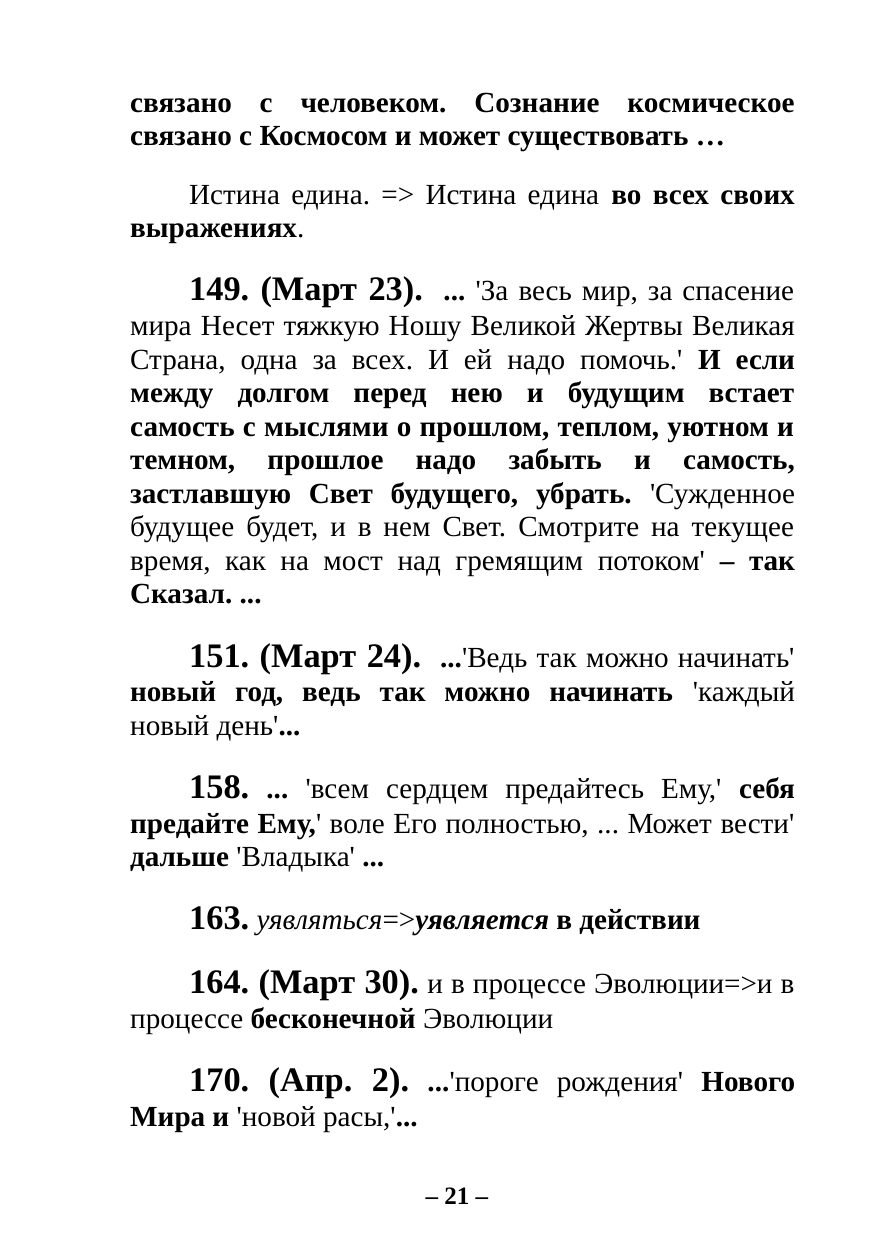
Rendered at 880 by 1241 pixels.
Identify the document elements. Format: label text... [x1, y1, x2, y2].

text 170. (Апр. 2). ...'пороге рождения' Нового Мира и 'новой расы,'... [130, 1060, 795, 1133]
text связано с человеком. Сознание космическое связано с Космосом и может существовать … [130, 85, 795, 152]
text 158. ... 'всем сердцем предайтесь Ему,' себя предайте Ему,' воле Его полностью, ... Может вести' дальше 'Владыка' ... [130, 766, 795, 873]
text Истина едина. => Истина едина во всех своих выражениях. [130, 177, 795, 244]
text 151. (Март 24). ...'Ведь так можно начинать' новый год, ведь так можно начинать 'каждый новый день'... [130, 635, 795, 741]
text 149. (Март 23). ... 'За весь мир, за спасение мира Несет тяжкую Ношу Великой Жертвы Великая Страна, одна за всех. И ей надо помочь.' И если между долгом перед нею и будущим встает самость с мыслями о прошлом, теплом, уютном и темном, прошлое надо забыть и самость, застлавшую Свет будущего, убрать. 'Сужденное будущее будет, и в нем Свет. Смотрите на текущее время, как на мост над гремящим потоком' – так Сказал. ... [130, 269, 795, 610]
text 163. уявляться=>уявляется в действии [130, 898, 795, 937]
text 164. (Март 30). и в процессе Эволюции=>и в процессе бесконечной Эволюции [130, 962, 795, 1035]
